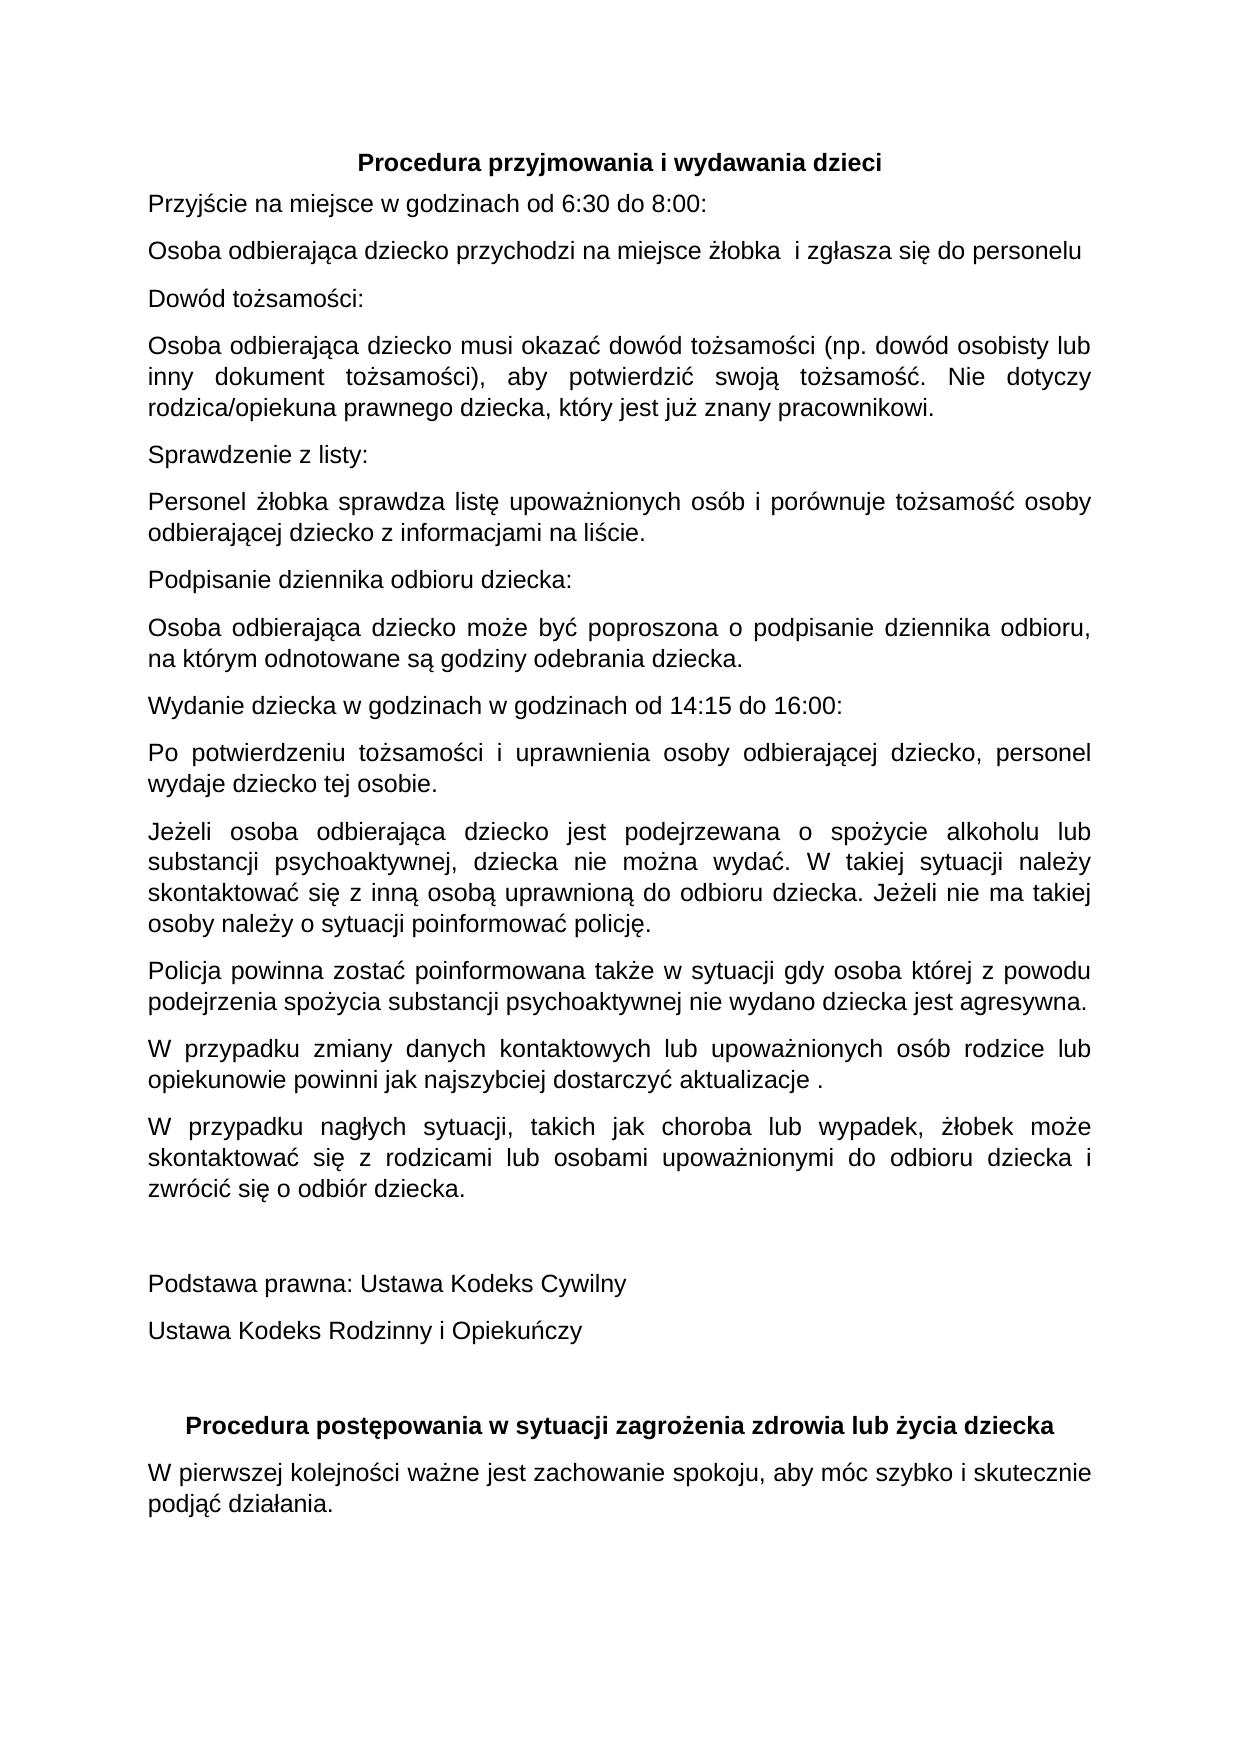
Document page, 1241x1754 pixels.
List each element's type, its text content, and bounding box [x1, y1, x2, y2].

text Ustawa Kodeks Rodzinny i Opiekuńczy [148, 1316, 1093, 1345]
text W przypadku nagłych sytuacji, takich jak choroba lub wypadek, żłobek może skontaktować się z rodzicami lub osobami upoważnionymi do odbioru dziecka i zwrócić się o odbiór dziecka. [148, 1112, 1093, 1202]
text Osoba odbierająca dziecko może być poproszona o podpisanie dziennika odbioru, na którym odnotowane są godziny odebrania dziecka. [148, 613, 1093, 672]
text Osoba odbierająca dziecko musi okazać dowód tożsamości (np. dowód osobisty lub inny dokument tożsamości), aby potwierdzić swoją tożsamość. Nie dotyczy rodzica/opiekuna prawnego dziecka, który jest już znany pracownikowi. [148, 331, 1093, 421]
text Personel żłobka sprawdza listę upoważnionych osób i porównuje tożsamość osoby odbierającej dziecko z informacjami na liście. [148, 487, 1093, 547]
text Podpisanie dziennika odbioru dziecka: [148, 565, 1093, 594]
text Sprawdzenie z listy: [148, 440, 1093, 469]
text Procedura przyjmowania i wydawania dzieci [148, 148, 1093, 176]
text Po potwierdzeniu tożsamości i uprawnienia osoby odbierającej dziecko, personel wydaje dziecko tej osobie. [148, 738, 1093, 798]
text Policja powinna zostać poinformowana także w sytuacji gdy osoba której z powodu podejrzenia spożycia substancji psychoaktywnej nie wydano dziecka jest agresywna. [148, 956, 1093, 1016]
text W przypadku zmiany danych kontaktowych lub upoważnionych osób rodzice lub opiekunowie powinni jak najszybciej dostarczyć aktualizacje . [148, 1034, 1093, 1094]
text Procedura postępowania w sytuacji zagrożenia zdrowia lub życia dziecka [148, 1411, 1093, 1439]
text Osoba odbierająca dziecko przychodzi na miejsce żłobka i zgłasza się do personelu [148, 236, 1093, 265]
text W pierwszej kolejności ważne jest zachowanie spokoju, aby móc szybko i skutecznie podjąć działania. [148, 1458, 1093, 1518]
text Dowód tożsamości: [148, 284, 1093, 312]
text Podstawa prawna: Ustawa Kodeks Cywilny [148, 1268, 1093, 1297]
text Przyjście na miejsce w godzinach od 6:30 do 8:00: [148, 189, 1093, 218]
text Wydanie dziecka w godzinach w godzinach od 14:15 do 16:00: [148, 691, 1093, 720]
text Jeżeli osoba odbierająca dziecko jest podejrzewana o spożycie alkoholu lub substancji psychoaktywnej, dziecka nie można wydać. W takiej sytuacji należy skontaktować się z inną osobą uprawnioną do odbioru dziecka. Jeżeli nie ma takiej osoby należy o sytuacji poinformować policję. [148, 816, 1093, 937]
